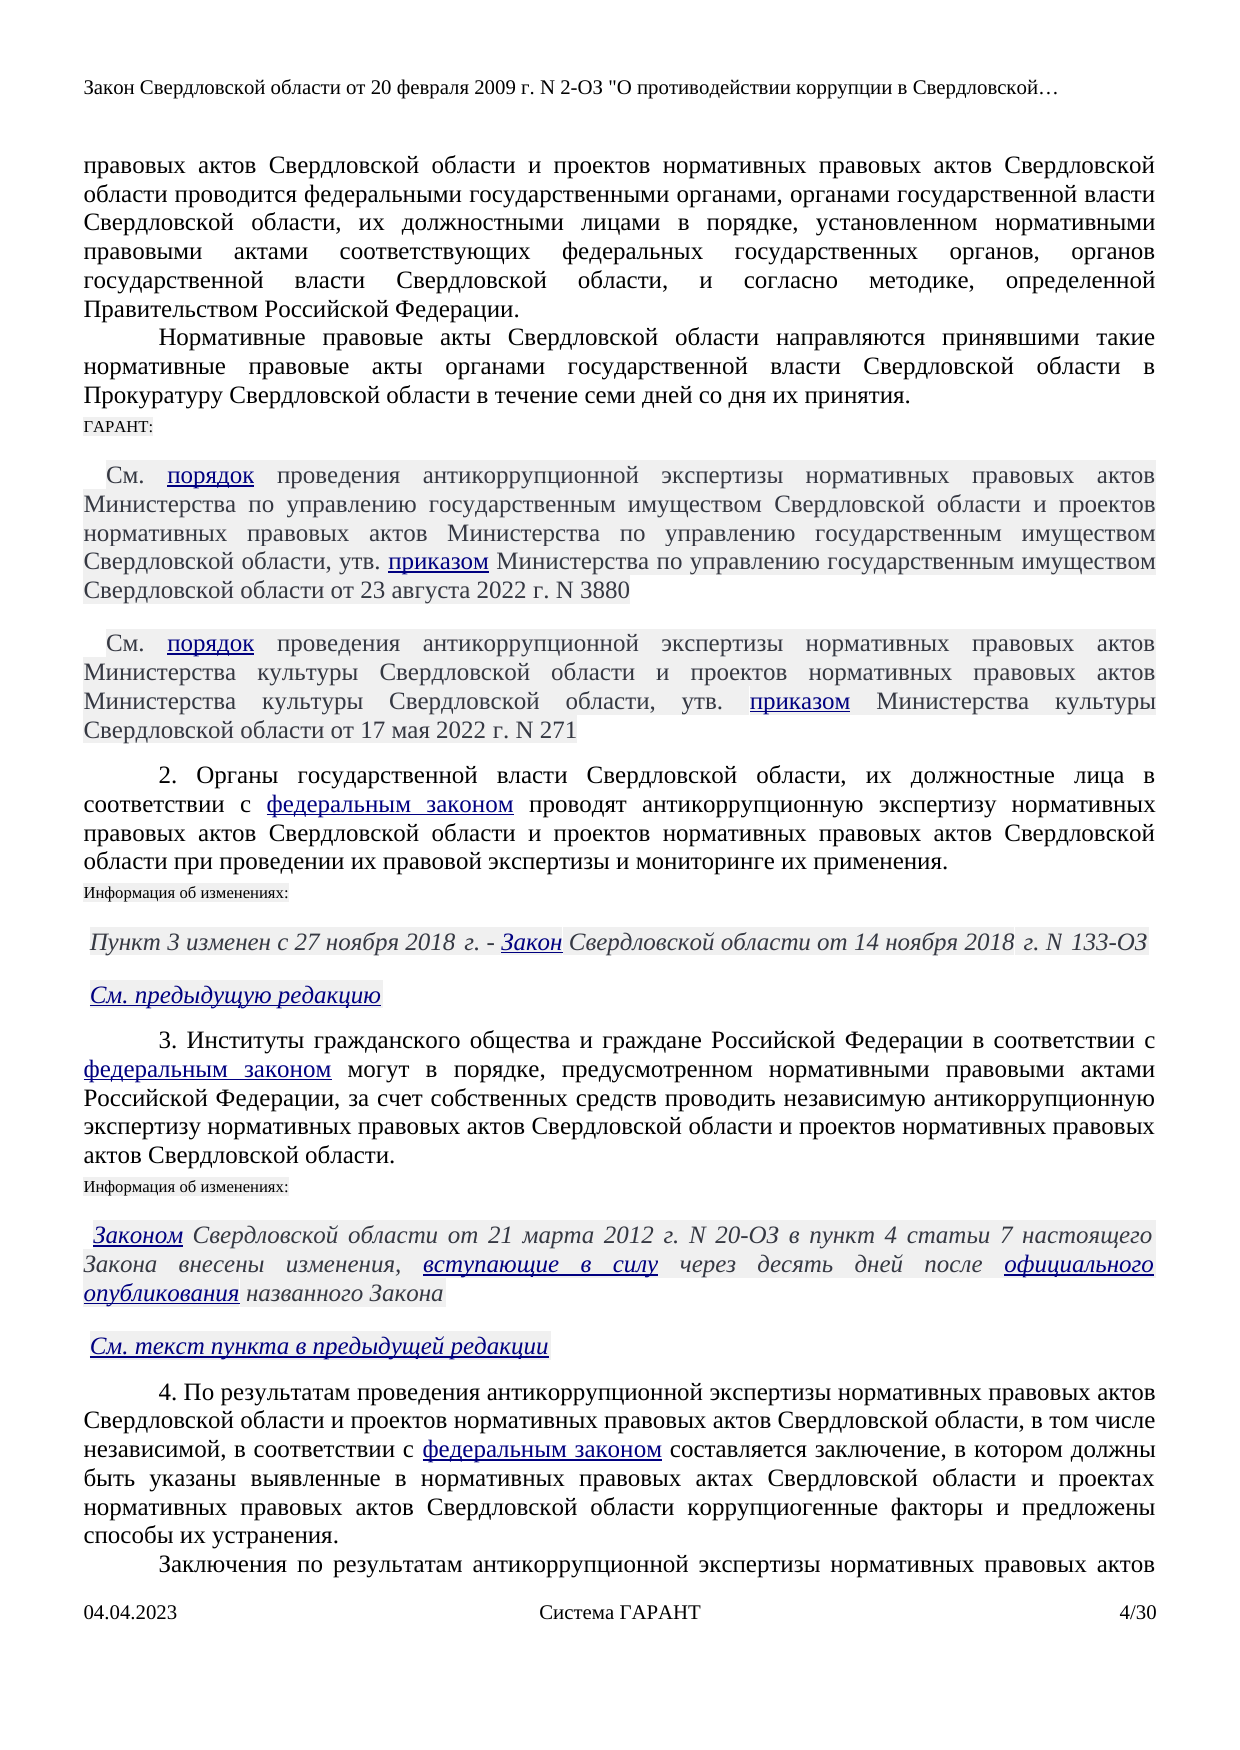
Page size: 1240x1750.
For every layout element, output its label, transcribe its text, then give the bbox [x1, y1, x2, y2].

text Нормативные правовые акты Свердловской области направляются принявшими такие нормативные правовые акты органами государственной власти Свердловской области в Прокуратуру Свердловской области в течение семи дней со дня их принятия. [83, 322, 1156, 409]
text правовых актов Свердловской области и проектов нормативных правовых актов Свердловской области проводится федеральными государственными органами, органами государственной власти Свердловской области, их должностными лицами в порядке, установленном нормативными правовыми актами соответствующих федеральных государственных органов, органов государственной власти Свердловской области, и согласно методике, определенной Правительством Российской Федерации. [83, 150, 1156, 322]
text ГАРАНТ: [83, 417, 1156, 436]
text См. предыдущую редакцию [83, 980, 1156, 1008]
text 2. Органы государственной власти Свердловской области, их должностные лица в соответствии с федеральным законом проводят антикоррупционную экспертизу нормативных правовых актов Свердловской области и проектов нормативных правовых актов Свердловской области при проведении их правовой экспертизы и мониторинге их применения. [83, 760, 1156, 875]
text Пункт 3 изменен с 27 ноября 2018 г. - Закон Свердловской области от 14 ноября 2018 г. N 133-ОЗ [83, 927, 1156, 955]
text 4. По результатам проведения антикоррупционной экспертизы нормативных правовых актов Свердловской области и проектов нормативных правовых актов Свердловской области, в том числе независимой, в соответствии с федеральным законом составляется заключение, в котором должны быть указаны выявленные в нормативных правовых актах Свердловской области и проектах нормативных правовых актов Свердловской области коррупциогенные факторы и предложены способы их устранения. [83, 1377, 1156, 1549]
text Информация об изменениях: [83, 1177, 1156, 1196]
text См. порядок проведения антикоррупционной экспертизы нормативных правовых актов Министерства по управлению государственным имуществом Свердловской области и проектов нормативных правовых актов Министерства по управлению государственным имуществом Свердловской области, утв. приказом Министерства по управлению государственным имуществом Свердловской области от 23 августа 2022 г. N 3880 [83, 460, 1156, 604]
text См. порядок проведения антикоррупционной экспертизы нормативных правовых актов Министерства культуры Свердловской области и проектов нормативных правовых актов Министерства культуры Свердловской области, утв. приказом Министерства культуры Свердловской области от 17 мая 2022 г. N 271 [83, 628, 1156, 743]
text Законом Свердловской области от 21 марта 2012 г. N 20-ОЗ в пункт 4 статьи 7 настоящего Закона внесены изменения, вступающие в силу через десять дней после официального опубликования названного Закона [83, 1220, 1156, 1307]
text 3. Институты гражданского общества и граждане Российской Федерации в соответствии с федеральным законом могут в порядке, предусмотренном нормативными правовыми актами Российской Федерации, за счет собственных средств проводить независимую антикоррупционную экспертизу нормативных правовых актов Свердловской области и проектов нормативных правовых актов Свердловской области. [83, 1025, 1156, 1169]
text Заключения по результатам антикоррупционной экспертизы нормативных правовых актов [83, 1549, 1156, 1578]
text См. текст пункта в предыдущей редакции [83, 1331, 1156, 1360]
text Информация об изменениях: [83, 883, 1156, 902]
